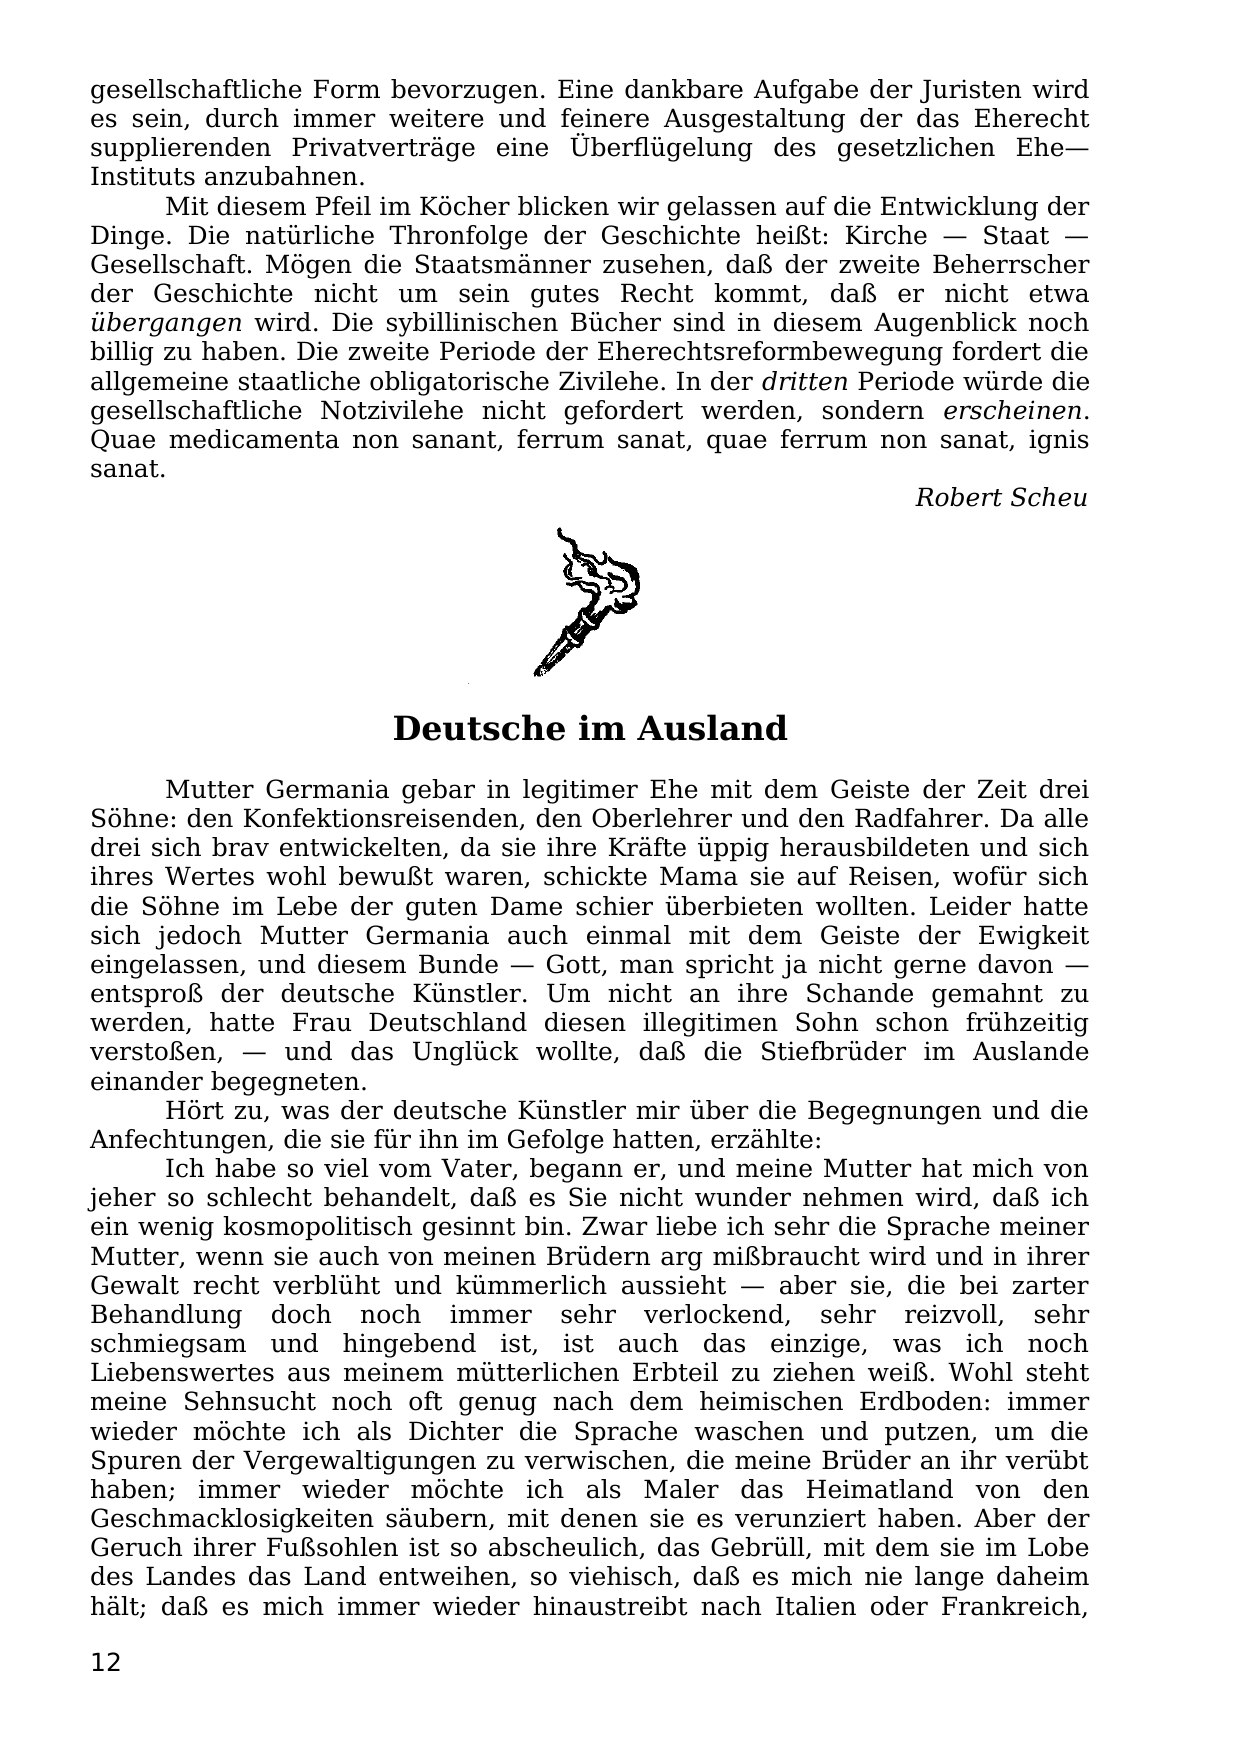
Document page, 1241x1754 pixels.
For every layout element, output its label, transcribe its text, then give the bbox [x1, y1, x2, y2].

text Ich habe so viel vom Vater, begann er, und meine Mutter hat mich von jeher so schlecht behandelt, daß es Sie nicht wunder nehmen wird, daß ich ein wenig kosmopolitisch gesinnt bin. Zwar liebe ich sehr die Sprache meiner Mutter, wenn sie auch von meinen Brüdern arg mißbraucht wird und in ihrer Gewalt recht verblüht und kümmerlich aussieht — aber sie, die bei zarter Behandlung doch noch immer sehr verlockend, sehr reizvoll, sehr schmiegsam und hingebend ist, ist auch das einzige, was ich noch Liebenswertes aus meinem mütterlichen Erbteil zu ziehen weiß. Wohl steht meine Sehnsucht noch oft genug nach dem heimischen Erdboden: immer wieder möchte ich als Dichter die Sprache waschen und putzen, um die Spuren der Vergewaltigungen zu verwischen, die meine Brüder an ihr verübt haben; immer wieder möchte ich als Maler das Heimatland von den Geschmacklosigkeiten säubern, mit denen sie es verunziert haben. Aber der Geruch ihrer Fußsohlen ist so abscheulich, das Gebrüll, mit dem sie im Lobe des Landes das Land entweihen, so viehisch, daß es mich nie lange daheim hält; daß es mich immer wieder hinaustreibt nach Italien oder Frankreich, [90, 1154, 1091, 1621]
text Mit diesem Pfeil im Köcher blicken wir gelassen auf die Entwicklung der Dinge. Die natürliche Thronfolge der Geschichte heißt: Kirche — Staat — Gesellschaft. Mögen die Staatsmänner zusehen, daß der zweite Beherrscher der Geschichte nicht um sein gutes Recht kommt, daß er nicht etwa übergangen wird. Die sybillinischen Bücher sind in diesem Augenblick noch billig zu haben. Die zweite Periode der Eherechtsreformbewegung fordert die allgemeine staatliche obligatorische Zivilehe. In der dritten Periode würde die gesellschaftliche Notzivilehe nicht gefordert werden, sondern erscheinen. Quae medicamenta non sanant, ferrum sanat, quae ferrum non sanat, ignis sanat. [90, 192, 1091, 483]
text Deutsche im Ausland [90, 512, 1091, 748]
text gesellschaftliche Form bevorzugen. Eine dankbare Aufgabe der Juristen wird es sein, durch immer weitere und feinere Ausgestaltung der das Eherecht supplierenden Privatverträge eine Überflügelung des gesetzlichen Ehe—Instituts anzubahnen. [90, 75, 1091, 192]
picture [201, 512, 979, 704]
text Robert Scheu [90, 483, 1091, 512]
text Hört zu, was der deutsche Künstler mir über die Begegnungen und die Anfechtungen, die sie für ihn im Gefolge hatten, erzählte: [90, 1096, 1091, 1154]
text Mutter Germania gebar in legitimer Ehe mit dem Geiste der Zeit drei Söhne: den Konfektionsreisenden, den Oberlehrer und den Radfahrer. Da alle drei sich brav entwickelten, da sie ihre Kräfte üppig herausbildeten und sich ihres Wertes wohl bewußt waren, schickte Mama sie auf Reisen, wofür sich die Söhne im Lebe der guten Dame schier überbieten wollten. Leider hatte sich jedoch Mutter Germania auch einmal mit dem Geiste der Ewigkeit eingelassen, und diesem Bunde — Gott, man spricht ja nicht gerne davon — entsproß der deutsche Künstler. Um nicht an ihre Schande gemahnt zu werden, hatte Frau Deutschland diesen illegitimen Sohn schon frühzeitig verstoßen, — und das Unglück wollte, daß die Stiefbrüder im Auslande einander begegneten. [90, 748, 1091, 1096]
